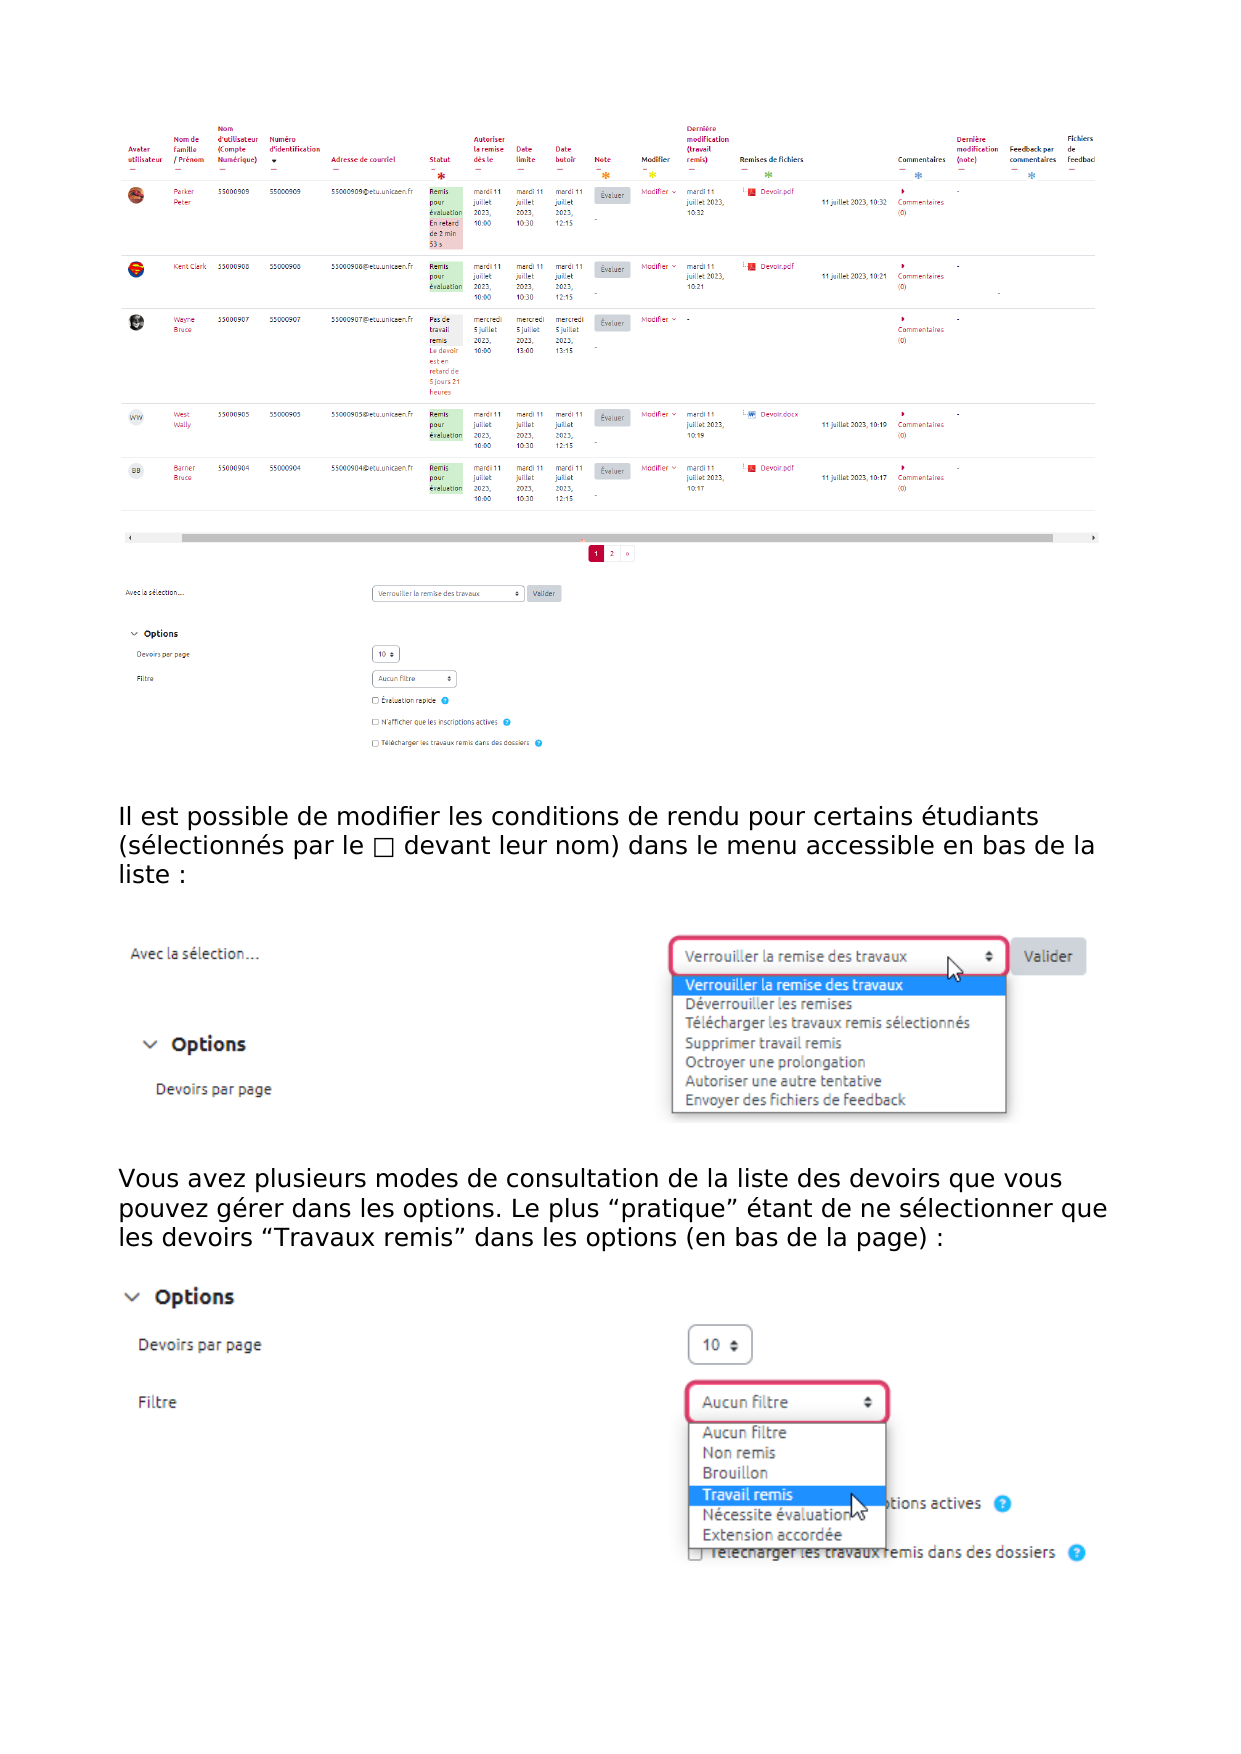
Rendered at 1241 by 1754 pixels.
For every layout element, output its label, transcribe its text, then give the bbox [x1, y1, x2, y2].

text Il est possible de modifier les conditions de rendu pour certains étudiants (sélectionnés par le □ devant leur nom) dans le menu accessible en bas de la liste : [118, 802, 1122, 889]
picture [118, 1264, 1123, 1584]
picture [118, 901, 1123, 1123]
picture [118, 118, 1123, 761]
text Vous avez plusieurs modes de consultation de la liste des devoirs que vous pouvez gérer dans les options. Le plus “pratique” étant de ne sélectionner que les devoirs “Travaux remis” dans les options (en bas de la page) : [118, 1165, 1122, 1252]
